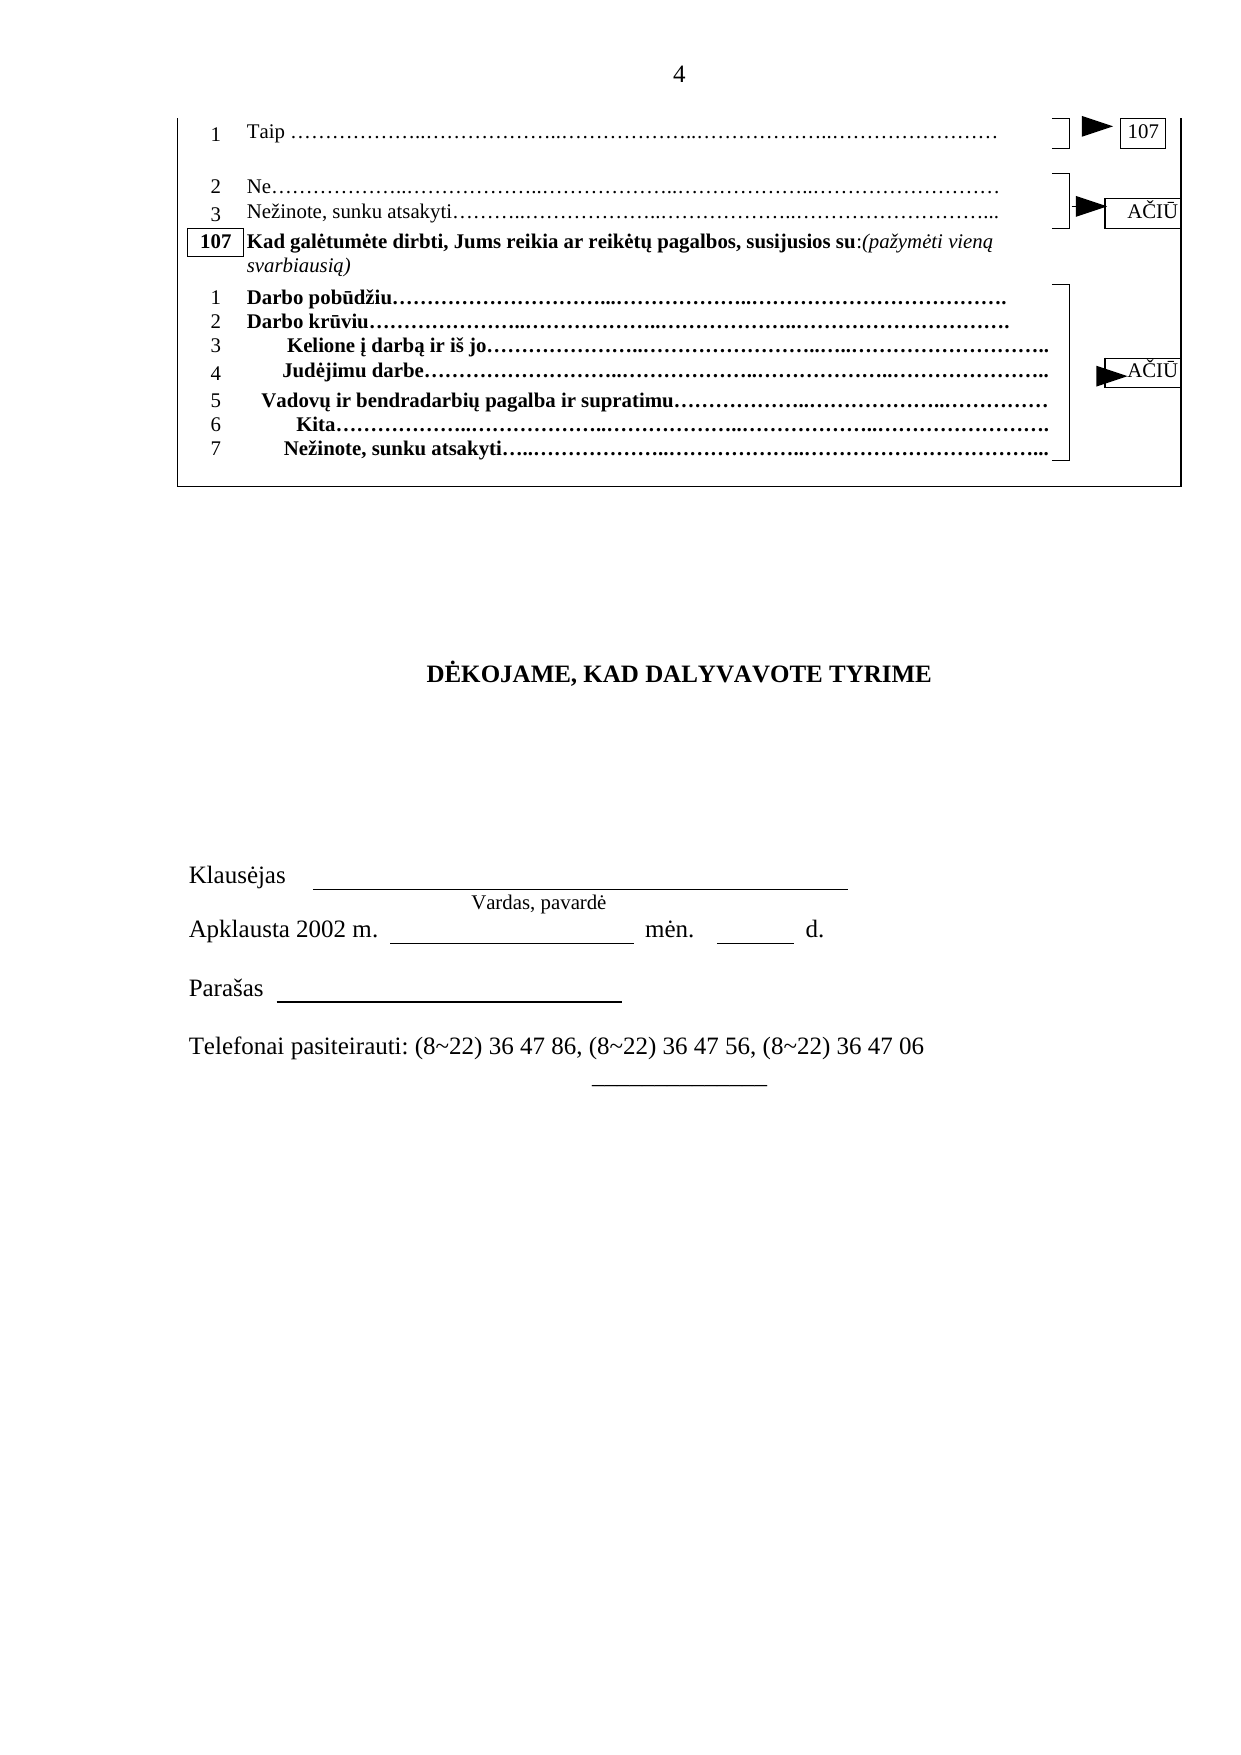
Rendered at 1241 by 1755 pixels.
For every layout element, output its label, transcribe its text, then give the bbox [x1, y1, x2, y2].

table_cell [178, 309, 188, 333]
table_cell [244, 148, 1052, 173]
table_cell Taip ………………..………………..………………..………………..…………………… [244, 118, 1052, 148]
table_cell Kelione į darbą ir iš jo…………………..……………………..…..……………………….. [244, 333, 1052, 357]
table_cell 6 [188, 412, 243, 436]
table_cell 2 [188, 309, 243, 333]
table_header [313, 860, 847, 889]
table_cell [1070, 333, 1090, 357]
table_cell [178, 118, 188, 148]
table_cell [1070, 358, 1090, 387]
table_cell [1105, 412, 1121, 436]
table_cell [1052, 358, 1069, 387]
table_cell [1052, 198, 1069, 228]
table_cell [1070, 309, 1090, 333]
table_cell [717, 914, 794, 943]
table_cell [1090, 130, 1105, 148]
table_cell 3 [188, 198, 243, 228]
table_cell [1121, 412, 1165, 436]
table_cell 107 [188, 229, 243, 256]
table_cell 5 [188, 387, 243, 412]
table_cell [1070, 412, 1090, 436]
table_cell [1075, 228, 1105, 284]
table_cell [1052, 119, 1069, 148]
table_cell [1121, 173, 1165, 198]
table_cell [1166, 118, 1180, 148]
table_cell Judėjimu darbe………………………..………………..………………..………………….. [244, 358, 1052, 387]
table_cell [188, 460, 243, 486]
table_cell Vardas, pavardė [177, 889, 1181, 914]
text ______________ [177, 1060, 1181, 1089]
table_cell Nežinote, sunku atsakyti…..………………..………………..……………………………... [244, 436, 1052, 460]
table_cell [390, 914, 634, 943]
table_header Klausėjas [177, 860, 313, 889]
table_cell [1052, 387, 1069, 412]
table_cell 4 [188, 358, 243, 387]
table_cell [1070, 387, 1090, 412]
table_cell [1070, 436, 1090, 460]
table_cell 1 [188, 118, 243, 148]
table_cell [277, 973, 622, 1001]
table_header [848, 860, 1181, 889]
table_cell [1105, 333, 1121, 357]
table_cell [1165, 412, 1180, 436]
table_cell [1105, 436, 1121, 460]
table_cell [1121, 333, 1165, 357]
table_cell [1121, 284, 1165, 309]
table_cell [1090, 284, 1105, 309]
table_cell [178, 358, 188, 387]
table_cell [1090, 333, 1105, 357]
table_cell [1165, 436, 1180, 460]
table_cell Darbo pobūdžiu…………………………...………………..………………………………. [244, 284, 1052, 309]
table_cell [1090, 460, 1105, 486]
table_cell [178, 412, 188, 436]
table_cell [1070, 284, 1090, 309]
table_cell 107 [1121, 119, 1165, 148]
table_cell [1165, 309, 1180, 333]
table_cell [178, 436, 188, 460]
table_cell [178, 387, 188, 412]
table_cell [1052, 333, 1069, 357]
table_cell [1165, 333, 1180, 357]
table_cell [1121, 388, 1165, 412]
table_cell [1165, 460, 1180, 486]
table_cell Nežinote, sunku atsakyti………..………………..………………..………………………... [244, 198, 1052, 228]
table_cell [1052, 285, 1069, 309]
table_cell [1170, 229, 1180, 284]
table_cell Apklausta 2002 m. [177, 914, 390, 943]
table_cell [1105, 118, 1120, 148]
table_cell [1165, 388, 1180, 412]
table_cell [1090, 358, 1104, 387]
table_cell [177, 943, 622, 973]
table_cell [1052, 309, 1069, 333]
text Dėkojame, kad dalyvavote tyrime [177, 659, 1181, 688]
table_cell [848, 914, 1181, 943]
table_cell [188, 257, 243, 284]
table_cell [1121, 460, 1165, 486]
table_cell [1090, 412, 1105, 436]
table_cell [1165, 148, 1180, 173]
table_cell Darbo krūviu…………………..………………..………………..…………………………. [244, 309, 1052, 333]
table_cell [1105, 309, 1121, 333]
table_cell [1105, 173, 1121, 198]
table_cell AČIŪ [1106, 199, 1180, 228]
table_cell [1090, 173, 1105, 198]
table_cell Ne………………..………………..………………..………………..……………………… [244, 173, 1052, 198]
table_cell [1070, 148, 1090, 173]
table_cell [1052, 461, 1070, 486]
table_cell [1070, 118, 1090, 148]
table_cell [1121, 149, 1165, 173]
table_cell [1090, 148, 1105, 173]
table_cell [1052, 412, 1069, 436]
table_cell 2 [188, 173, 243, 198]
table_cell [177, 1001, 622, 1031]
table_cell [1052, 174, 1069, 198]
table_cell [1052, 149, 1070, 173]
table_cell [1105, 460, 1121, 486]
table_cell mėn. [634, 914, 717, 943]
table_cell [1090, 198, 1104, 204]
table_cell Kita………………..………………..………………..………………..……………………. [244, 412, 1052, 436]
table_cell [178, 173, 188, 198]
table_cell Kad galėtumėte dirbti, Jums reikia ar reikėtų pagalbos, susijusios su:(pažymėti vieną svarbiausią) [244, 228, 1075, 284]
table_cell AČIŪ [1106, 359, 1180, 387]
table_cell [1105, 148, 1121, 173]
table_cell [1090, 208, 1104, 228]
table_cell [1105, 284, 1121, 309]
table_cell [178, 148, 188, 173]
table_cell 3 [188, 333, 243, 357]
table_cell [622, 943, 1181, 1031]
table_cell [178, 228, 188, 284]
table_cell d. [794, 914, 847, 943]
table_cell Parašas [177, 973, 277, 1001]
table_cell [1052, 436, 1069, 460]
table_cell 7 [188, 436, 243, 460]
table_cell [178, 333, 188, 357]
table_cell [1165, 284, 1180, 309]
table_cell [1090, 436, 1105, 460]
table_cell [1121, 309, 1165, 333]
table_cell [178, 460, 188, 486]
table_cell [1070, 173, 1090, 198]
table_cell [178, 198, 188, 228]
table_cell [1070, 198, 1090, 228]
table_cell [188, 148, 243, 173]
table_cell [1090, 387, 1105, 412]
table_cell [178, 284, 188, 309]
table_cell [1092, 118, 1105, 123]
table_cell [244, 460, 1052, 486]
table_cell [1105, 229, 1135, 284]
table_cell 1 [188, 284, 243, 309]
table_cell [1165, 173, 1180, 198]
table_cell Vadovų ir bendradarbių pagalba ir supratimu………………..………………..…………… [244, 387, 1052, 412]
table_cell [1121, 436, 1165, 460]
table_cell [1090, 309, 1105, 333]
table_cell Telefonai pasiteirauti: (8~22) 36 47 86, (8~22) 36 47 56, (8~22) 36 47 06 [177, 1031, 1181, 1060]
table_cell [1105, 388, 1121, 412]
table_cell [1070, 460, 1090, 486]
table_cell [1135, 229, 1170, 284]
